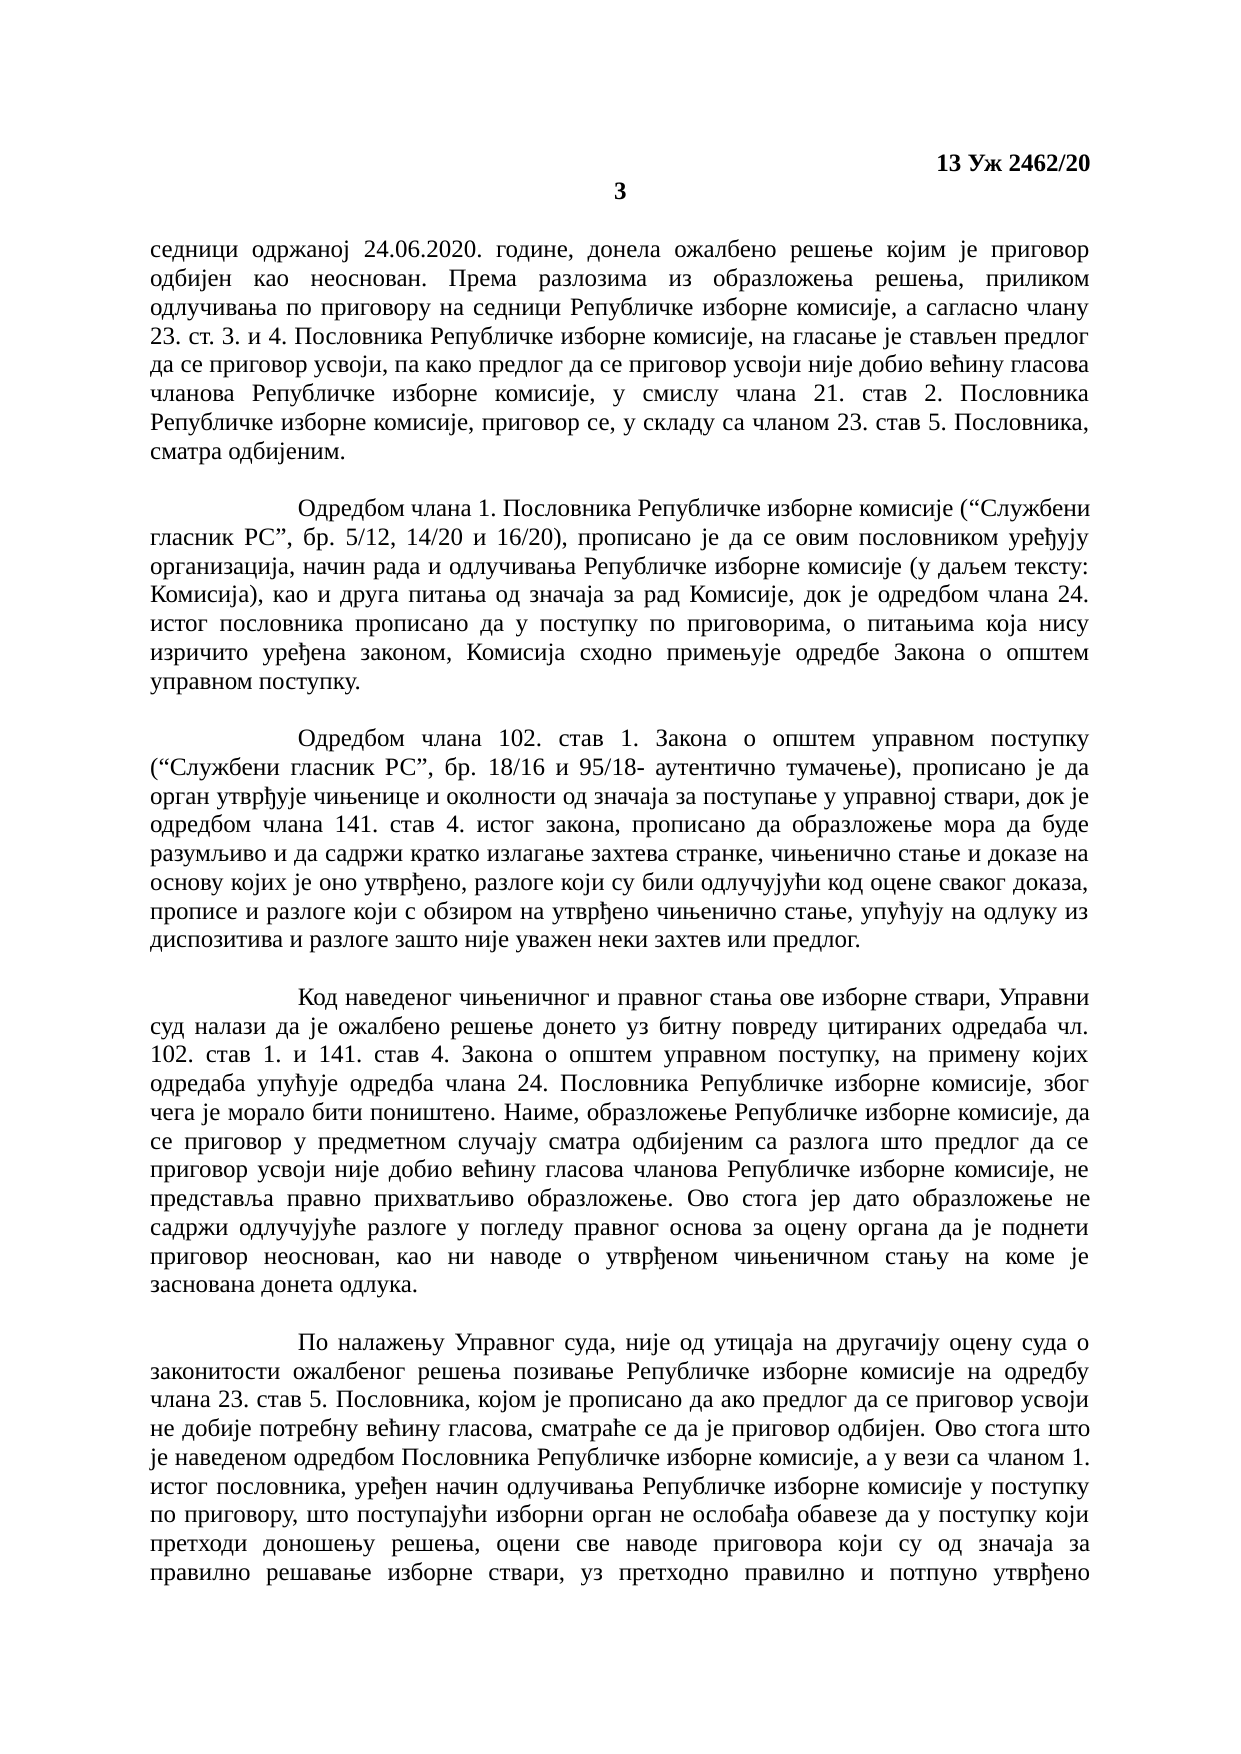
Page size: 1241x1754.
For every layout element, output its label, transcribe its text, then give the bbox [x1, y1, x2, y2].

text Одредбом члана 1. Пословника Републичке изборне комисије (“Службени гласник РС”, бр. 5/12, 14/20 и 16/20), прописано је да се овим пословником уређују организација, начин рада и одлучивања Републичке изборне комисије (у даљем тексту: Комисија), као и друга питања од значаја за рад Комисије, док је одредбом члана 24. истог пословника прописано да у поступку по приговорима, о питањима која нису изричито уређена законом, Комисија сходно примењује одредбе Закона о општем управном поступку. [150, 493, 1090, 694]
text Код наведеног чињеничног и правног стања ове изборне ствари, Управни суд налази да је ожалбено решење донето уз битну повреду цитираних одредаба чл. 102. став 1. и 141. став 4. Закона о општем управном поступку, на примену којих одредаба упућује одредба члана 24. Пословника Републичке изборне комисије, због чега је морало бити поништено. Наиме, образложење Републичке изборне комисије, да се приговор у предметном случају сматра одбијеним са разлога што предлог да се приговор усвоји није добио већину гласова чланова Републичке изборне комисије, не представља правно прихватљиво образложење. Ово стога јер дато образложење не садржи одлучујуће разлоге у погледу правног основа за оцену органа да је поднети приговор неоснован, као ни наводе о утврђеном чињеничном стању на коме је заснована донета одлука. [150, 982, 1090, 1298]
text По налажењу Управног суда, није од утицаја на другачију оцену суда о законитости ожалбеног решења позивање Републичке изборне комисије на одредбу члана 23. став 5. Пословника, којом је прописано да ако предлог да се приговор усвоји не добије потребну већину гласова, сматраће се да је приговор одбијен. Ово стога што је наведеном одредбом Пословника Републичке изборне комисије, а у вези са чланом 1. истог пословника, уређен начин одлучивања Републичке изборне комисије у поступку по приговору, што поступајући изборни орган не ослобађа обавезе да у поступку који претходи доношењу решења, оцени све наводе приговора који су од значаја за правилно решавање изборне ствари, уз претходно правилно и потпуно утврђено [150, 1327, 1090, 1586]
text седници одржаној 24.06.2020. године, донела ожалбено решење којим је приговор одбијен као неоснован. Према разлозима из образложења решења, приликом одлучивања по приговору на седници Републичке изборне комисије, а сагласно члану 23. ст. 3. и 4. Пословника Републичке изборне комисије, на гласање је стављен предлог да се приговор усвоји, па како предлог да се приговор усвоји није добио већину гласова чланова Републичке изборне комисије, у смислу члана 21. став 2. Пословника Републичке изборне комисије, приговор се, у складу са чланом 23. став 5. Пословника, сматра одбијеним. [150, 234, 1090, 464]
text Одредбом члана 102. став 1. Закона о општем управном поступку (“Службени гласник РС”, бр. 18/16 и 95/18- аутентично тумачење), прописано је да орган утврђује чињенице и околности од значаја за поступање у управној ствари, док је одредбом члана 141. став 4. истог закона, прописано да образложење мора да буде разумљиво и да садржи кратко излагање захтева странке, чињенично стање и доказе на основу којих је оно утврђено, разлоге који су били одлучујући код оцене сваког доказа, прописе и разлоге који с обзиром на утврђено чињенично стање, упућују на одлуку из диспозитива и разлоге зашто није уважен неки захтев или предлог. [150, 723, 1090, 953]
